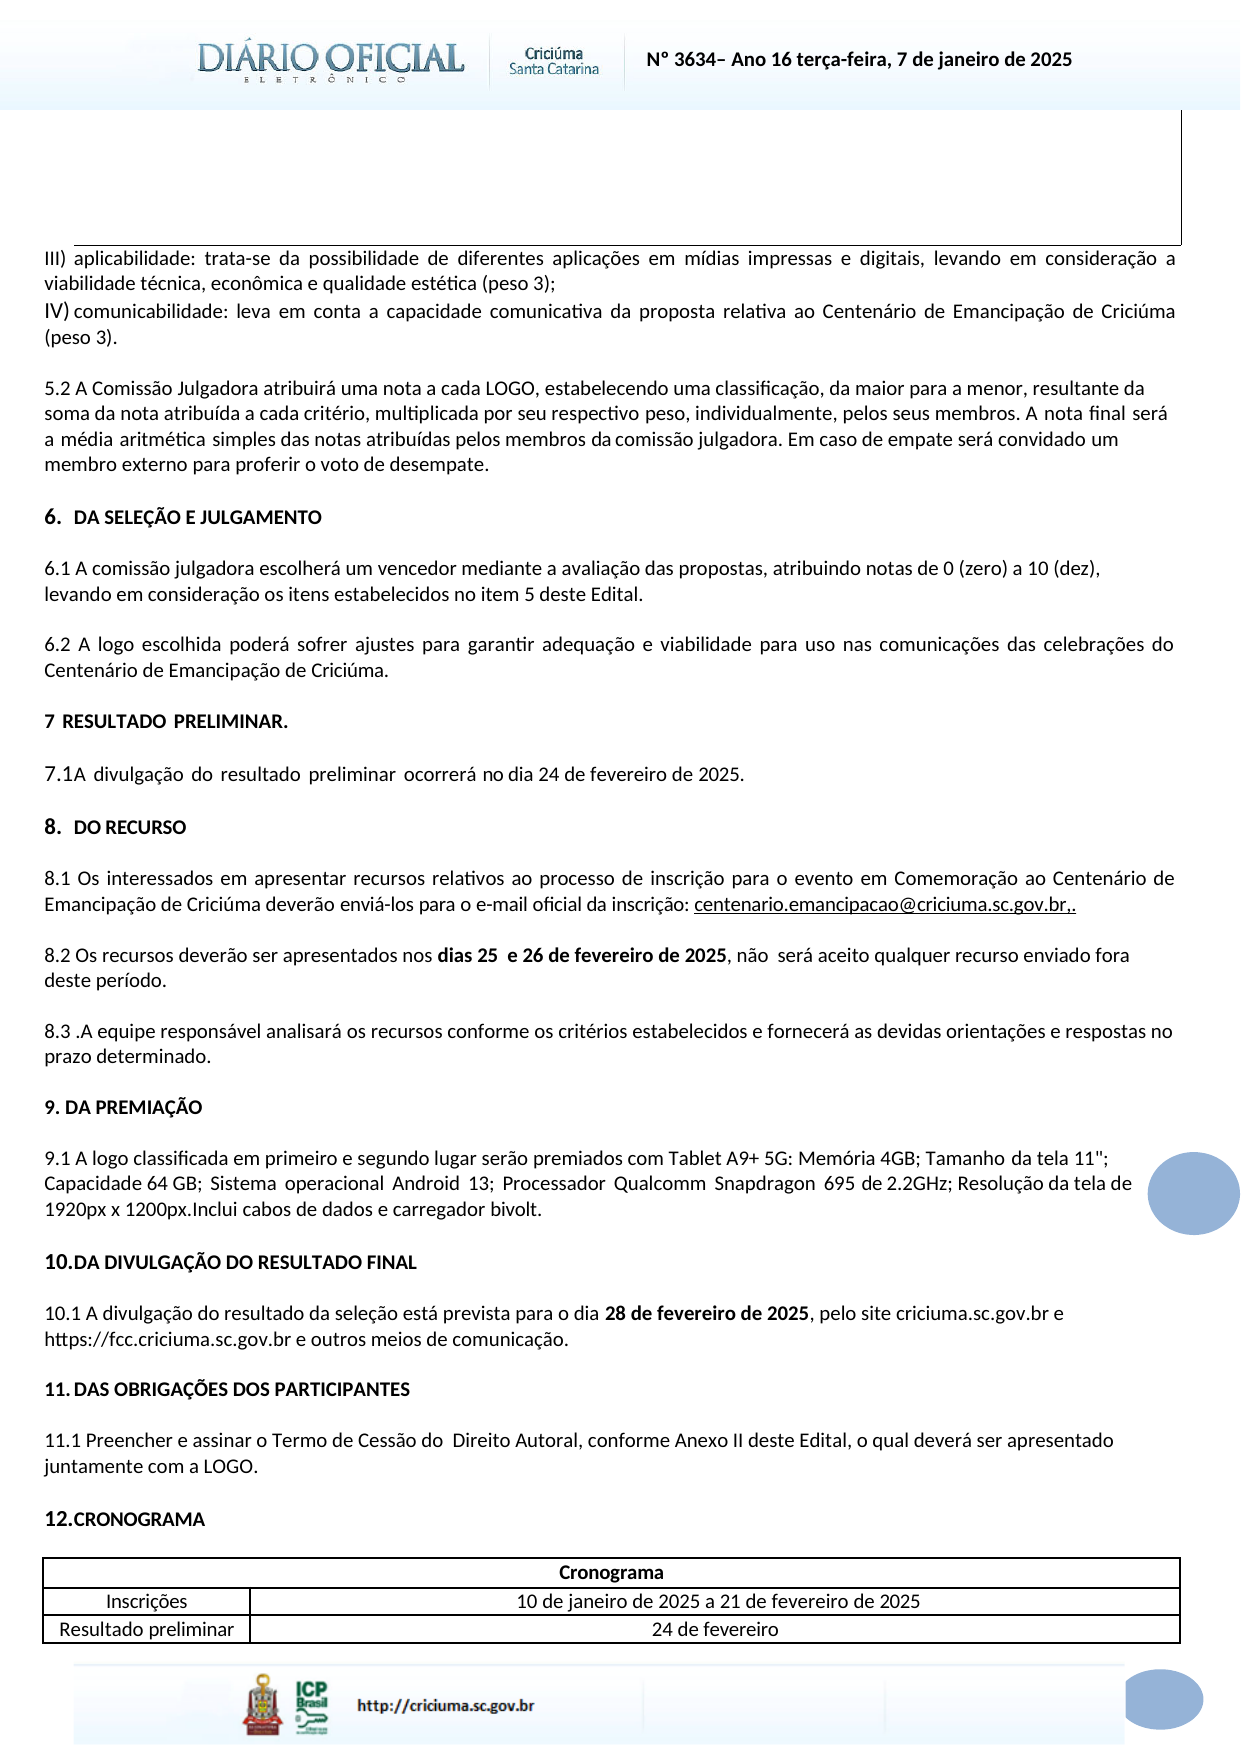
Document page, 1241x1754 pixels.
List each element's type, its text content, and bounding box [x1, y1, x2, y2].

text 9. DA PREMIAÇÃO [44, 1094, 1177, 1120]
table_cell Inscrições [44, 1589, 249, 1614]
table_cell 24 de fevereiro [251, 1616, 1179, 1642]
list 5.2 A Comissão Julgadora atribuirá uma nota a cada LOGO, estabelecendo uma classificação, da maior para a menor, resultante da soma da nota atribuída a cada critério, multiplicada por seu respectivo peso, individualmente, pelos seus membros. A nota final será a média aritmética simples das notas atribuídas pelos membros da comissão julgadora. Em caso de empate será convidado um membro externo para proferir o voto de desempate. [44, 375, 1177, 477]
text 8.2 Os recursos deverão ser apresentados nos dias 25 e 26 de fevereiro de 2025, não será aceito qualquer recurso enviado fora deste período. [44, 942, 1177, 993]
list aplicabilidade: trata-se da possibilidade de diferentes aplicações em mídias impressas e digitais, levando em consideração a viabilidade técnica, econômica e qualidade estética (peso 3); [44, 245, 1177, 296]
list comunicabilidade: leva em conta a capacidade comunicativa da proposta relativa ao Centenário de Emancipação de Criciúma (peso 3). [44, 296, 1177, 349]
list DA SELEÇÃO E JULGAMENTO [44, 502, 1177, 530]
table_header Cronograma [44, 1559, 1179, 1587]
list 10.1 A divulgação do resultado da seleção está prevista para o dia 28 de fevereiro de 2025, pelo site criciuma.sc.gov.br e https://fcc.criciuma.sc.gov.br e outros meios de comunicação. [44, 1300, 1177, 1351]
text 8.3 .A equipe responsável analisará os recursos conforme os critérios estabelecidos e fornecerá as devidas orientações e respostas no prazo determinado. [44, 1018, 1176, 1069]
list 11.1 Preencher e assinar o Termo de Cessão do Direito Autoral, conforme Anexo II deste Edital, o qual deverá ser apresentado juntamente com a LOGO. [44, 1427, 1177, 1478]
text 7 RESULTADO PRELIMINAR. [44, 708, 1181, 733]
list CRONOGRAMA [44, 1504, 1181, 1532]
list DAS OBRIGAÇÕES DOS PARTICIPANTES [44, 1377, 1177, 1402]
table_cell 10 de janeiro de 2025 a 21 de fevereiro de 2025 [251, 1589, 1179, 1614]
table_cell Resultado preliminar [44, 1616, 249, 1642]
text 8.1 Os interessados em apresentar recursos relativos ao processo de inscrição para o evento em Comemoração ao Centenário de Emancipação de Criciúma deverão enviá-los para o e-mail oficial da inscrição: centenario.emancipacao@criciuma.sc.gov.br,. [44, 866, 1177, 916]
list A divulgação do resultado preliminar ocorrerá no dia 24 de fevereiro de 2025. [44, 759, 1171, 787]
list 6.1 A comissão julgadora escolherá um vencedor mediante a avaliação das propostas, atribuindo notas de 0 (zero) a 10 (dez), levando em consideração os itens estabelecidos no item 5 deste Edital. [44, 555, 1177, 606]
list 9.1 A logo classificada em primeiro e segundo lugar serão premiados com Tablet A9+ 5G: Memória 4GB; Tamanho da tela 11"; Capacidade 64 GB; Sistema operacional Android 13; Processador Qualcomm Snapdragon 695 de 2.2GHz; Resolução da tela de 1920px x 1200px.Inclui cabos de dados e carregador bivolt. [44, 1145, 1177, 1221]
list DO RECURSO [44, 812, 1171, 840]
list DA DIVULGAÇÃO DO RESULTADO FINAL [44, 1247, 1177, 1275]
text 6.2 A logo escolhida poderá sofrer ajustes para garantir adequação e viabilidade para uso nas comunicações das celebrações do Centenário de Emancipação de Criciúma. [44, 632, 1177, 682]
